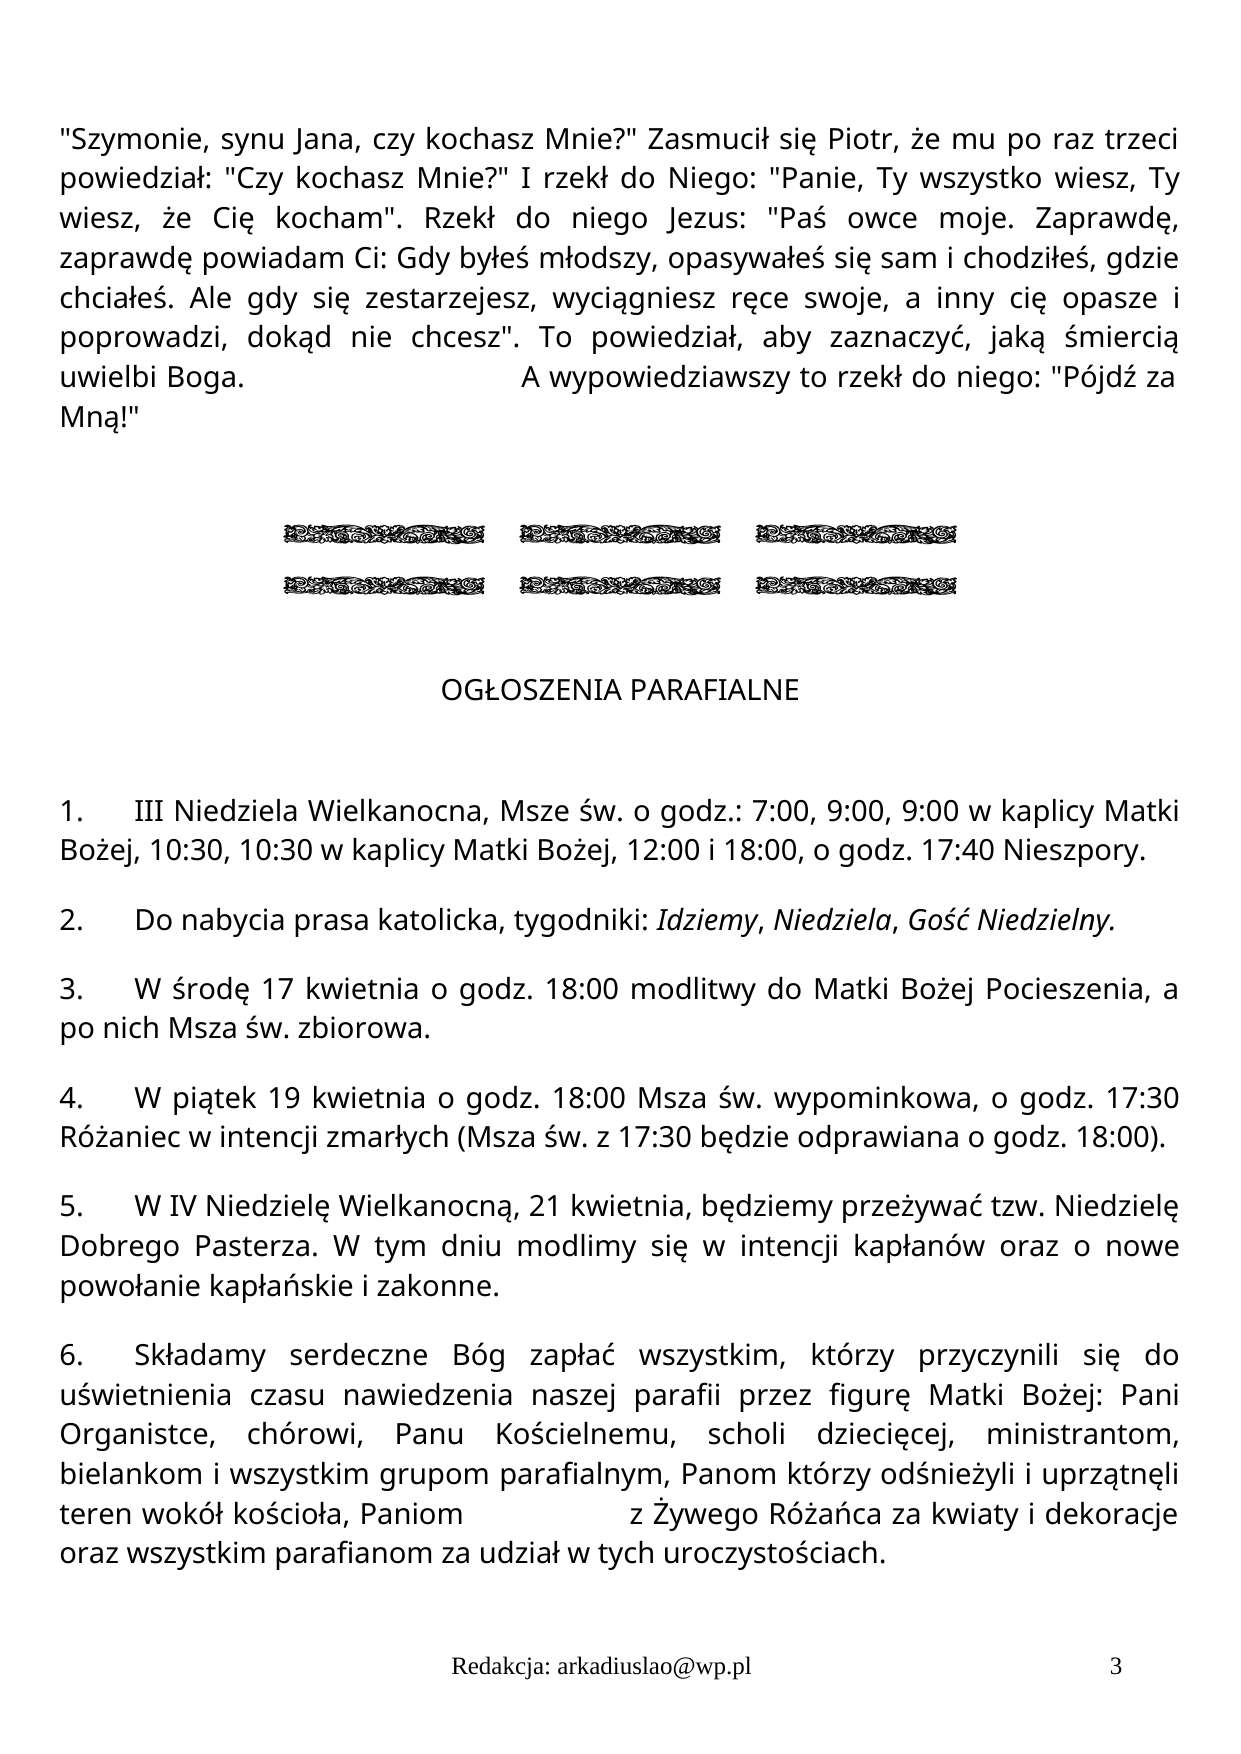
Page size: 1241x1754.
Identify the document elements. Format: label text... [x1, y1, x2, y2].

list W IV Niedzielę Wielkanocną, 21 kwietnia, będziemy przeżywać tzw. Niedzielę Dobrego Pasterza. W tym dniu modlimy się w intencji kapłanów oraz o nowe powołanie kapłańskie i zakonne. [59, 1186, 1181, 1305]
picture [518, 524, 722, 545]
list Składamy serdeczne Bóg zapłać wszystkim, którzy przyczynili się do uświetnienia czasu nawiedzenia naszej parafii przez figurę Matki Bożej: Pani Organistce, chórowi, Panu Kościelnemu, scholi dziecięcej, ministrantom, bielankom i wszystkim grupom parafialnym, Panom którzy odśnieżyli i uprzątnęli teren wokół kościoła, Paniom z Żywego Różańca za kwiaty i dekoracje oraz wszystkim parafianom za udział w tych uroczystościach. [59, 1334, 1181, 1572]
picture [282, 575, 486, 596]
picture [518, 575, 722, 596]
text OGŁOSZENIA PARAFIALNE [59, 669, 1181, 709]
list W piątek 19 kwietnia o godz. 18:00 Msza św. wypominkowa, o godz. 17:30 Różaniec w intencji zmarłych (Msza św. z 17:30 będzie odprawiana o godz. 18:00). [59, 1077, 1181, 1156]
picture [754, 575, 958, 596]
list III Niedziela Wielkanocna, Msze św. o godz.: 7:00, 9:00, 9:00 w kaplicy Matki Bożej, 10:30, 10:30 w kaplicy Matki Bożej, 12:00 i 18:00, o godz. 17:40 Nieszpory. [59, 790, 1181, 869]
list W środę 17 kwietnia o godz. 18:00 modlitwy do Matki Bożej Pocieszenia, a po nich Msza św. zbiorowa. [59, 968, 1181, 1047]
list Do nabycia prasa katolicka, tygodniki: Idziemy, Niedziela, Gość Niedzielny. [59, 899, 1181, 938]
text "Szymonie, synu Jana, czy kochasz Mnie?" Zasmucił się Piotr, że mu po raz trzeci powiedział: "Czy kochasz Mnie?" I rzekł do Niego: "Panie, Ty wszystko wiesz, Ty wiesz, że Cię kocham". Rzekł do niego Jezus: "Paś owce moje. Zaprawdę, zaprawdę powiadam Ci: Gdy byłeś młodszy, opasywałeś się sam i chodziłeś, gdzie chciałeś. Ale gdy się zestarzejesz, wyciągniesz ręce swoje, a inny cię opasze i poprowadzi, dokąd nie chcesz". To powiedział, aby zaznaczyć, jaką śmiercią uwielbi Boga. A wypowiedziawszy to rzekł do niego: "Pójdź za Mną!" [59, 118, 1181, 436]
picture [754, 524, 958, 545]
picture [282, 524, 486, 545]
